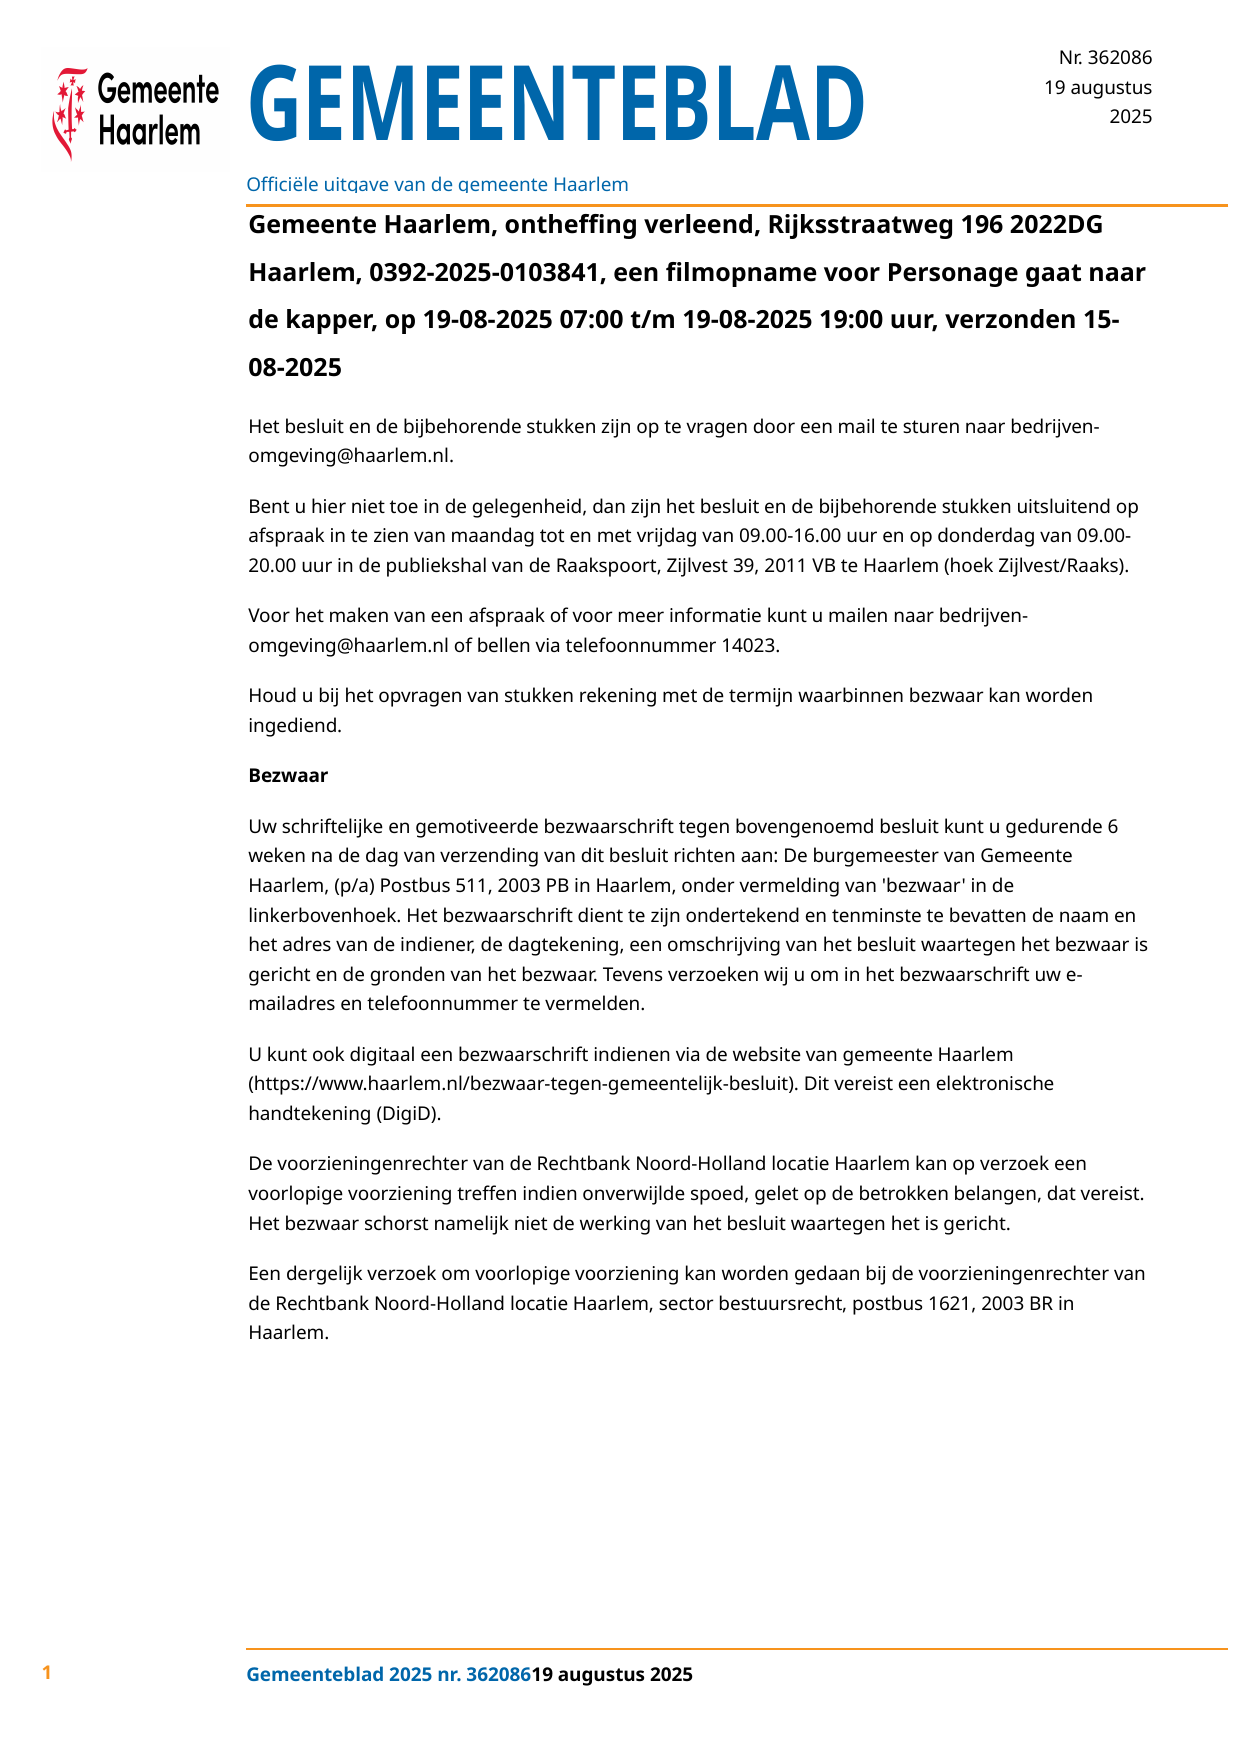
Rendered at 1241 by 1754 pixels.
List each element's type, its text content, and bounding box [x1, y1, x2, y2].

text U kunt ook digitaal een bezwaarschrift indienen via de website van gemeente Haarlem (https://www.haarlem.nl/bezwaar-tegen-gemeentelijk-besluit). Dit vereist een elektronische handtekening (DigiD). [248, 1041, 1152, 1126]
text Een dergelijk verzoek om voorlopige voorziening kan worden gedaan bij de voorzieningenrechter van de Rechtbank Noord-Holland locatie Haarlem, sector bestuursrecht, postbus 1621, 2003 BR in Haarlem. [248, 1260, 1152, 1345]
text Bent u hier niet toe in de gelegenheid, dan zijn het besluit en de bijbehorende stukken uitsluitend op afspraak in te zien van maandag tot en met vrijdag van 09.00-16.00 uur en op donderdag van 09.00-20.00 uur in de publiekshal van de Raakspoort, Zijlvest 39, 2011 VB te Haarlem (hoek Zijlvest/Raaks). [248, 493, 1152, 578]
text Bezwaar [248, 763, 1152, 788]
text Het besluit en de bijbehorende stukken zijn op te vragen door een mail te sturen naar bedrijven-omgeving@haarlem.nl. [248, 413, 1152, 468]
text Voor het maken van een afspraak of voor meer informatie kunt u mailen naar bedrijven-omgeving@haarlem.nl of bellen via telefoonnummer 14023. [248, 603, 1152, 658]
picture [41, 47, 231, 172]
text Uw schriftelijke en gemotiveerde bezwaarschrift tegen bovengenoemd besluit kunt u gedurende 6 weken na de dag van verzending van dit besluit richten aan: De burgemeester van Gemeente Haarlem, (p/a) Postbus 511, 2003 PB in Haarlem, onder vermelding van 'bezwaar' in de linkerbovenhoek. Het bezwaarschrift dient te zijn ondertekend en tenminste te bevatten de naam en het adres van de indiener, de dagtekening, een omschrijving van het besluit waartegen het bezwaar is gericht en de gronden van het bezwaar. Tevens verzoeken wij u om in het bezwaarschrift uw e-mailadres en telefoonnummer te vermelden. [248, 813, 1152, 1016]
text Gemeente Haarlem, ontheffing verleend, Rijksstraatweg 196 2022DG Haarlem, 0392-2025-0103841, een filmopname voor Personage gaat naar de kapper, op 19-08-2025 07:00 t/m 19-08-2025 19:00 uur, verzonden 15-08-2025 [248, 207, 1152, 384]
text De voorzieningenrechter van de Rechtbank Noord-Holland locatie Haarlem kan op verzoek een voorlopige voorziening treffen indien onverwijlde spoed, gelet op de betrokken belangen, dat vereist. Het bezwaar schorst namelijk niet de werking van het besluit waartegen het is gericht. [248, 1151, 1152, 1236]
text Houd u bij het opvragen van stukken rekening met de termijn waarbinnen bezwaar kan worden ingediend. [248, 683, 1152, 738]
